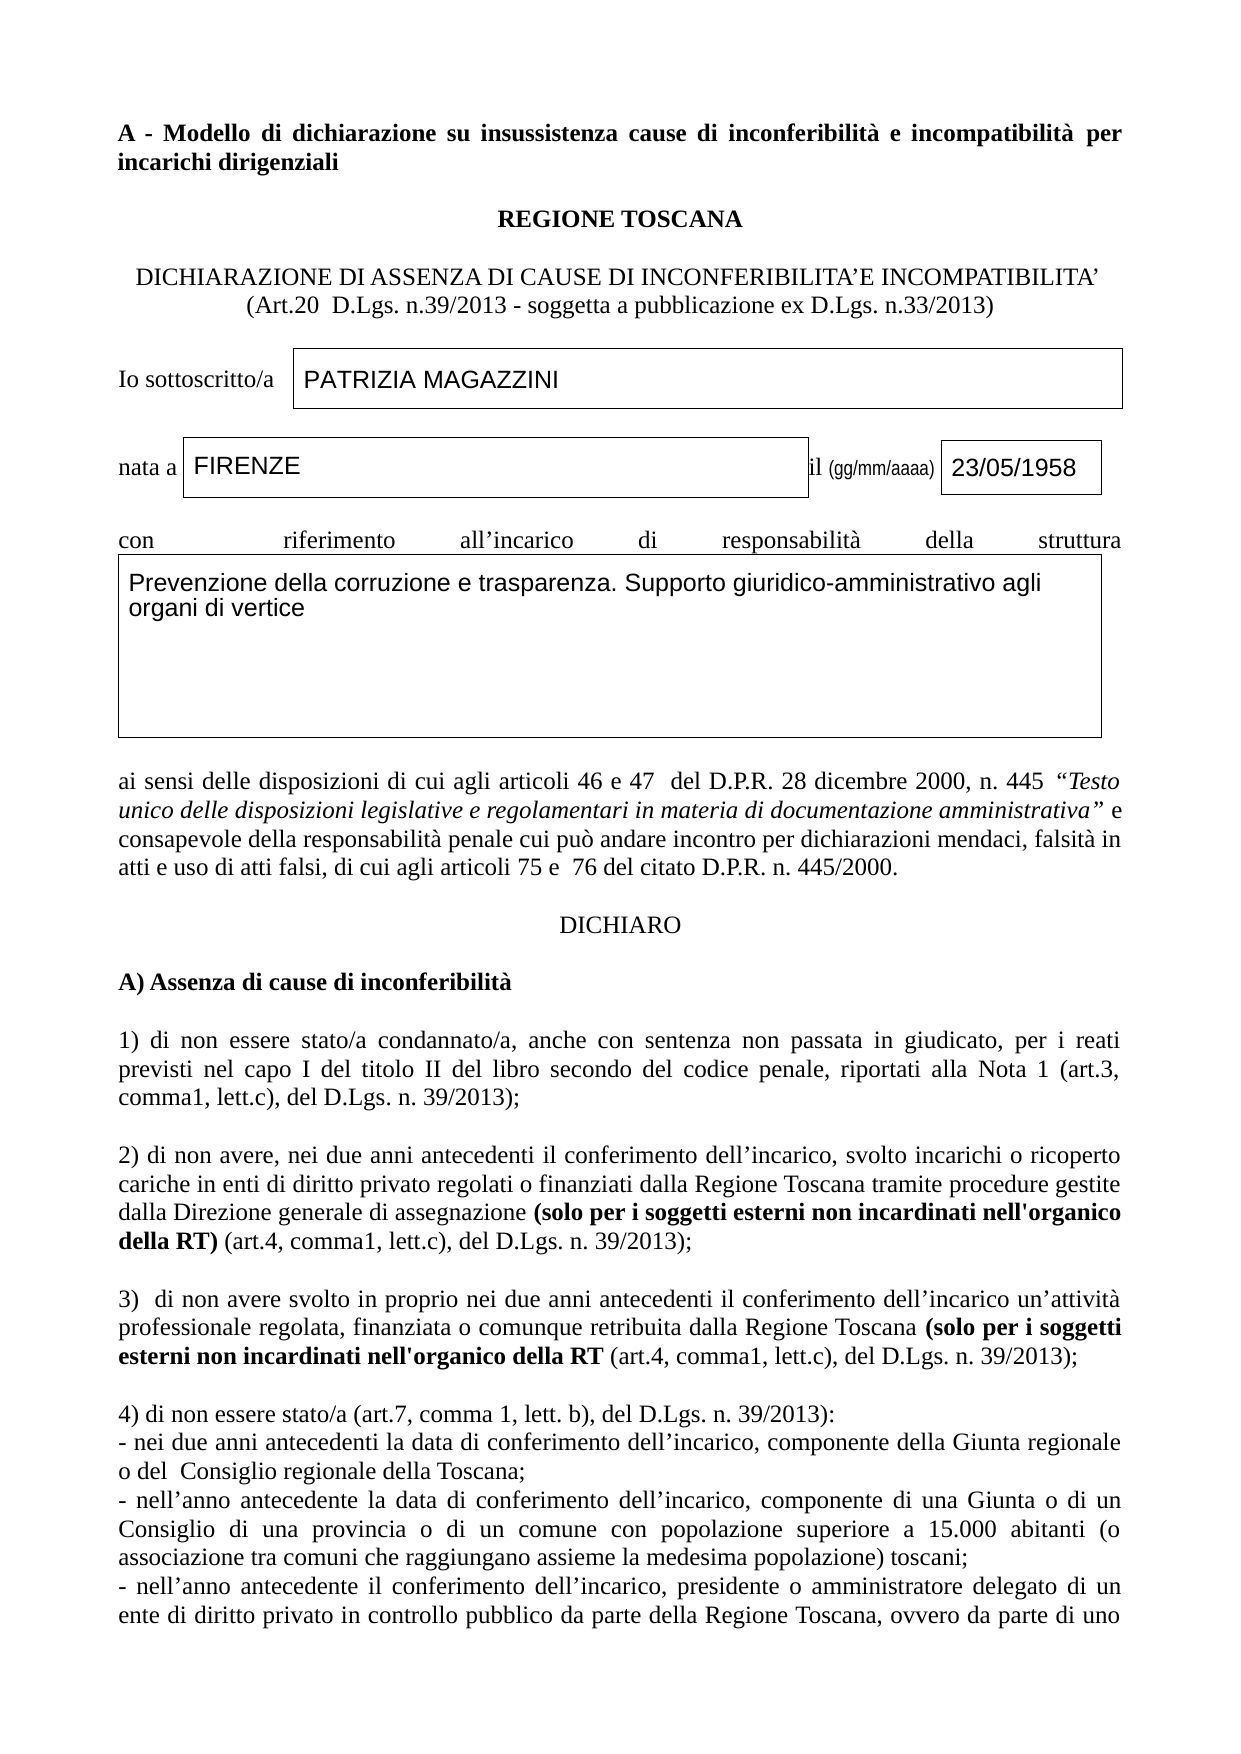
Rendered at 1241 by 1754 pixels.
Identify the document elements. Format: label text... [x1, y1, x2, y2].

text con riferimento all’incarico di responsabilità della struttura [118, 526, 1122, 737]
text (Art.20 D.Lgs. n.39/2013 - soggetta a pubblicazione ex D.Lgs. n.33/2013) [118, 291, 1122, 319]
text A) Assenza di cause di inconferibilità [118, 967, 1122, 996]
text REGIONE TOSCANA [118, 204, 1122, 233]
text 1) di non essere stato/a condannato/a, anche con sentenza non passata in giudicato, per i reati previsti nel capo I del titolo II del libro secondo del codice penale, riportati alla Nota 1 (art.3, comma1, lett.c), del D.Lgs. n. 39/2013); [118, 1025, 1122, 1111]
text 3) di non avere svolto in proprio nei due anni antecedenti il conferimento dell’incarico un’attività professionale regolata, finanziata o comunque retribuita dalla Regione Toscana (solo per i soggetti esterni non incardinati nell'organico della RT (art.4, comma1, lett.c), del D.Lgs. n. 39/2013); [118, 1284, 1122, 1370]
text ai sensi delle disposizioni di cui agli articoli 46 e 47 del D.P.R. 28 dicembre 2000, n. 445 “Testo unico delle disposizioni legislative e regolamentari in materia di documentazione amministrativa” e consapevole della responsabilità penale cui può andare incontro per dichiarazioni mendaci, falsità in atti e uso di atti falsi, di cui agli articoli 75 e 76 del citato D.P.R. n. 445/2000. [118, 766, 1122, 881]
text - nell’anno antecedente la data di conferimento dell’incarico, componente di una Giunta o di un Consiglio di una provincia o di un comune con popolazione superiore a 15.000 abitanti (o associazione tra comuni che raggiungano assieme la medesima popolazione) toscani; [118, 1485, 1122, 1571]
text - nell’anno antecedente il conferimento dell’incarico, presidente o amministratore delegato di un ente di diritto privato in controllo pubblico da parte della Regione Toscana, ovvero da parte di uno [118, 1571, 1122, 1629]
text Io sottoscritto/a [118, 348, 293, 408]
text DICHIARO [118, 910, 1122, 939]
text DICHIARAZIONE DI ASSENZA DI CAUSE DI INCONFERIBILITA’E INCOMPATIBILITA’ [118, 262, 1122, 291]
text A - Modello di dichiarazione su insussistenza cause di inconferibilità e incompatibilità per incarichi dirigenziali [117, 118, 1122, 176]
text 2) di non avere, nei due anni antecedenti il conferimento dell’incarico, svolto incarichi o ricoperto cariche in enti di diritto privato regolati o finanziati dalla Regione Toscana tramite procedure gestite dalla Direzione generale di assegnazione (solo per i soggetti esterni non incardinati nell'organico della RT) (art.4, comma1, lett.c), del D.Lgs. n. 39/2013); [118, 1140, 1122, 1255]
text 4) di non essere stato/a (art.7, comma 1, lett. b), del D.Lgs. n. 39/2013): [118, 1399, 1122, 1427]
text nata a il (gg/mm/aaaa) [809, 437, 1122, 497]
text - nei due anni antecedenti la data di conferimento dell’incarico, componente della Giunta regionale o del Consiglio regionale della Toscana; [118, 1427, 1122, 1485]
text nata a il (gg/mm/aaaa) [118, 437, 183, 497]
